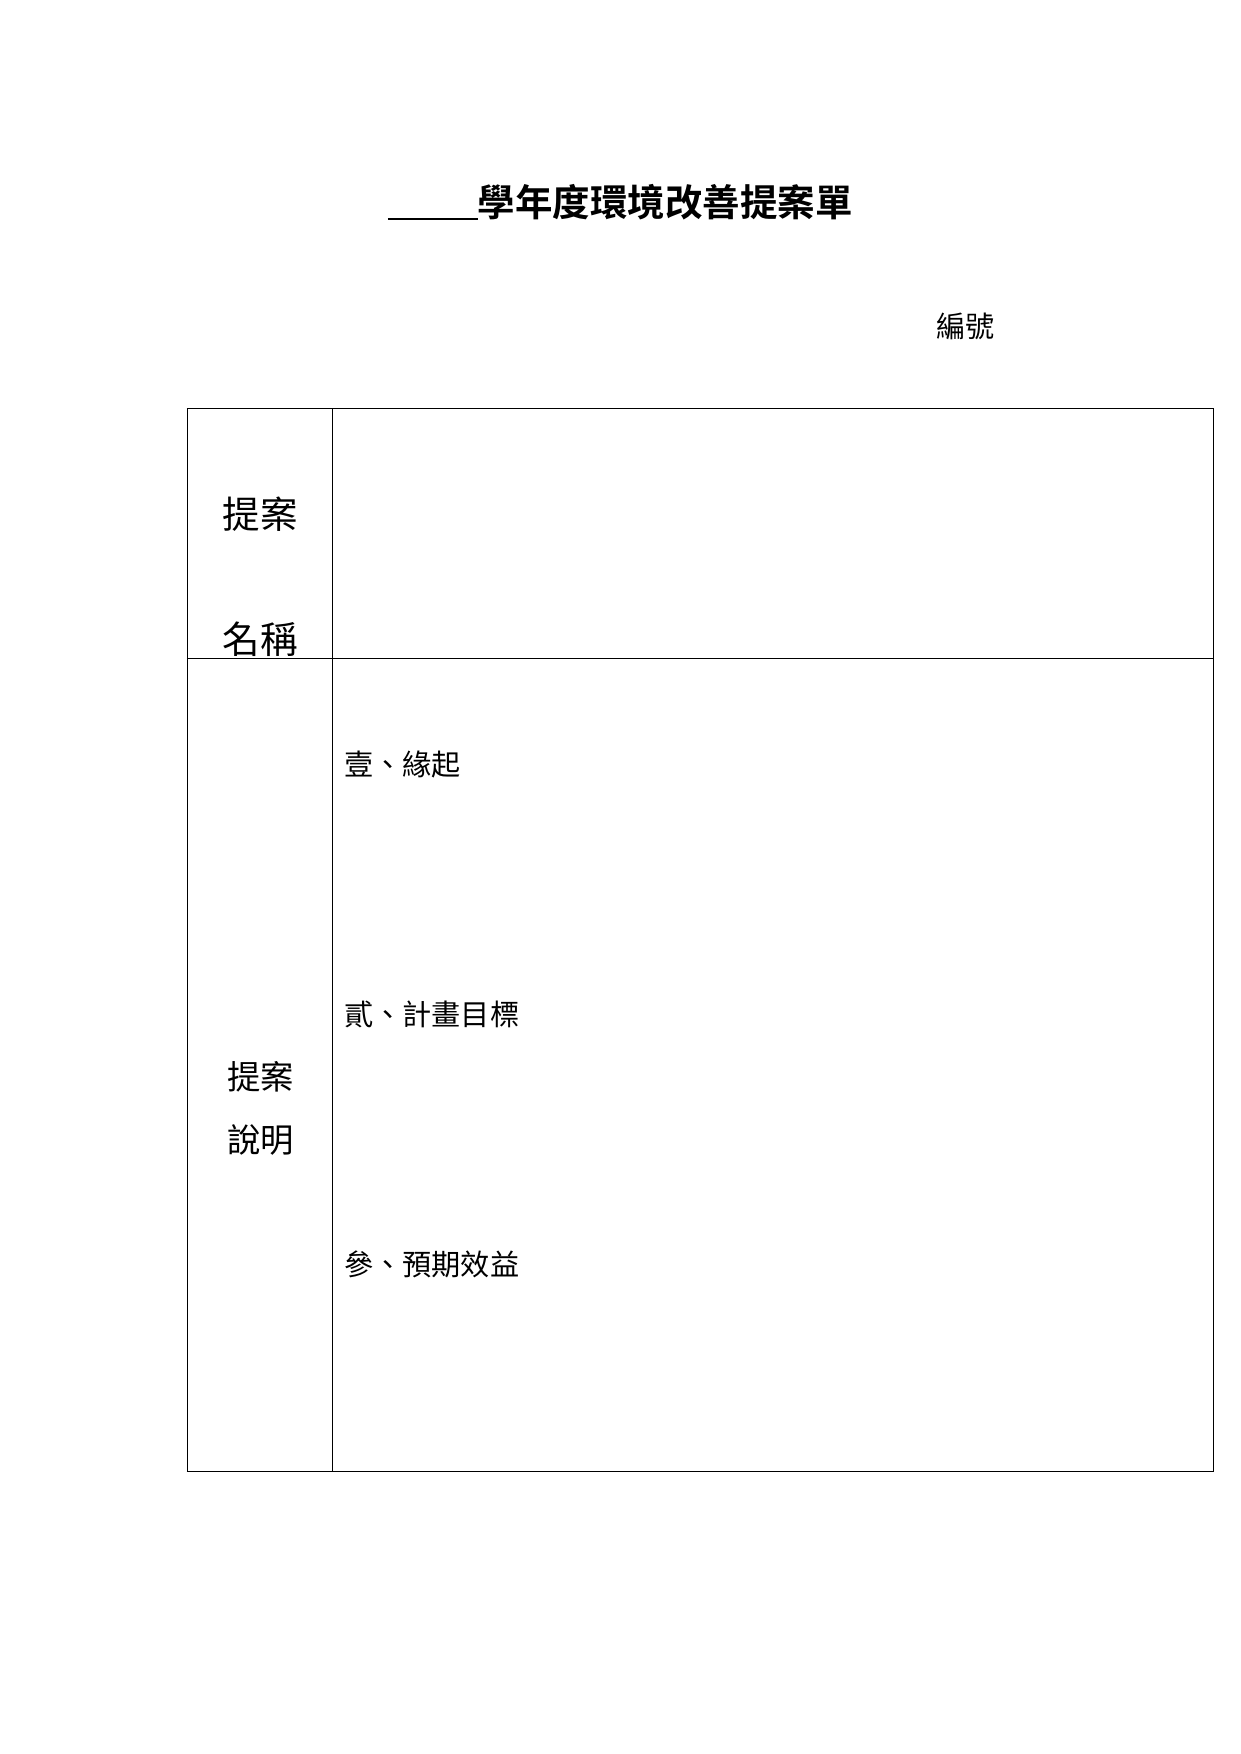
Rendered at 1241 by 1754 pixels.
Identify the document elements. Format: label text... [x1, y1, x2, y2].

table_header 提案 名稱 [188, 409, 332, 657]
table_cell 提案 說明 [188, 659, 332, 1471]
table_cell 壹、緣起 貳、計畫目標 參、預期效益 [333, 659, 1213, 1471]
text 編號 [187, 283, 994, 346]
table_header [333, 409, 1213, 657]
text 學年度環境改善提案單 [187, 158, 1053, 221]
